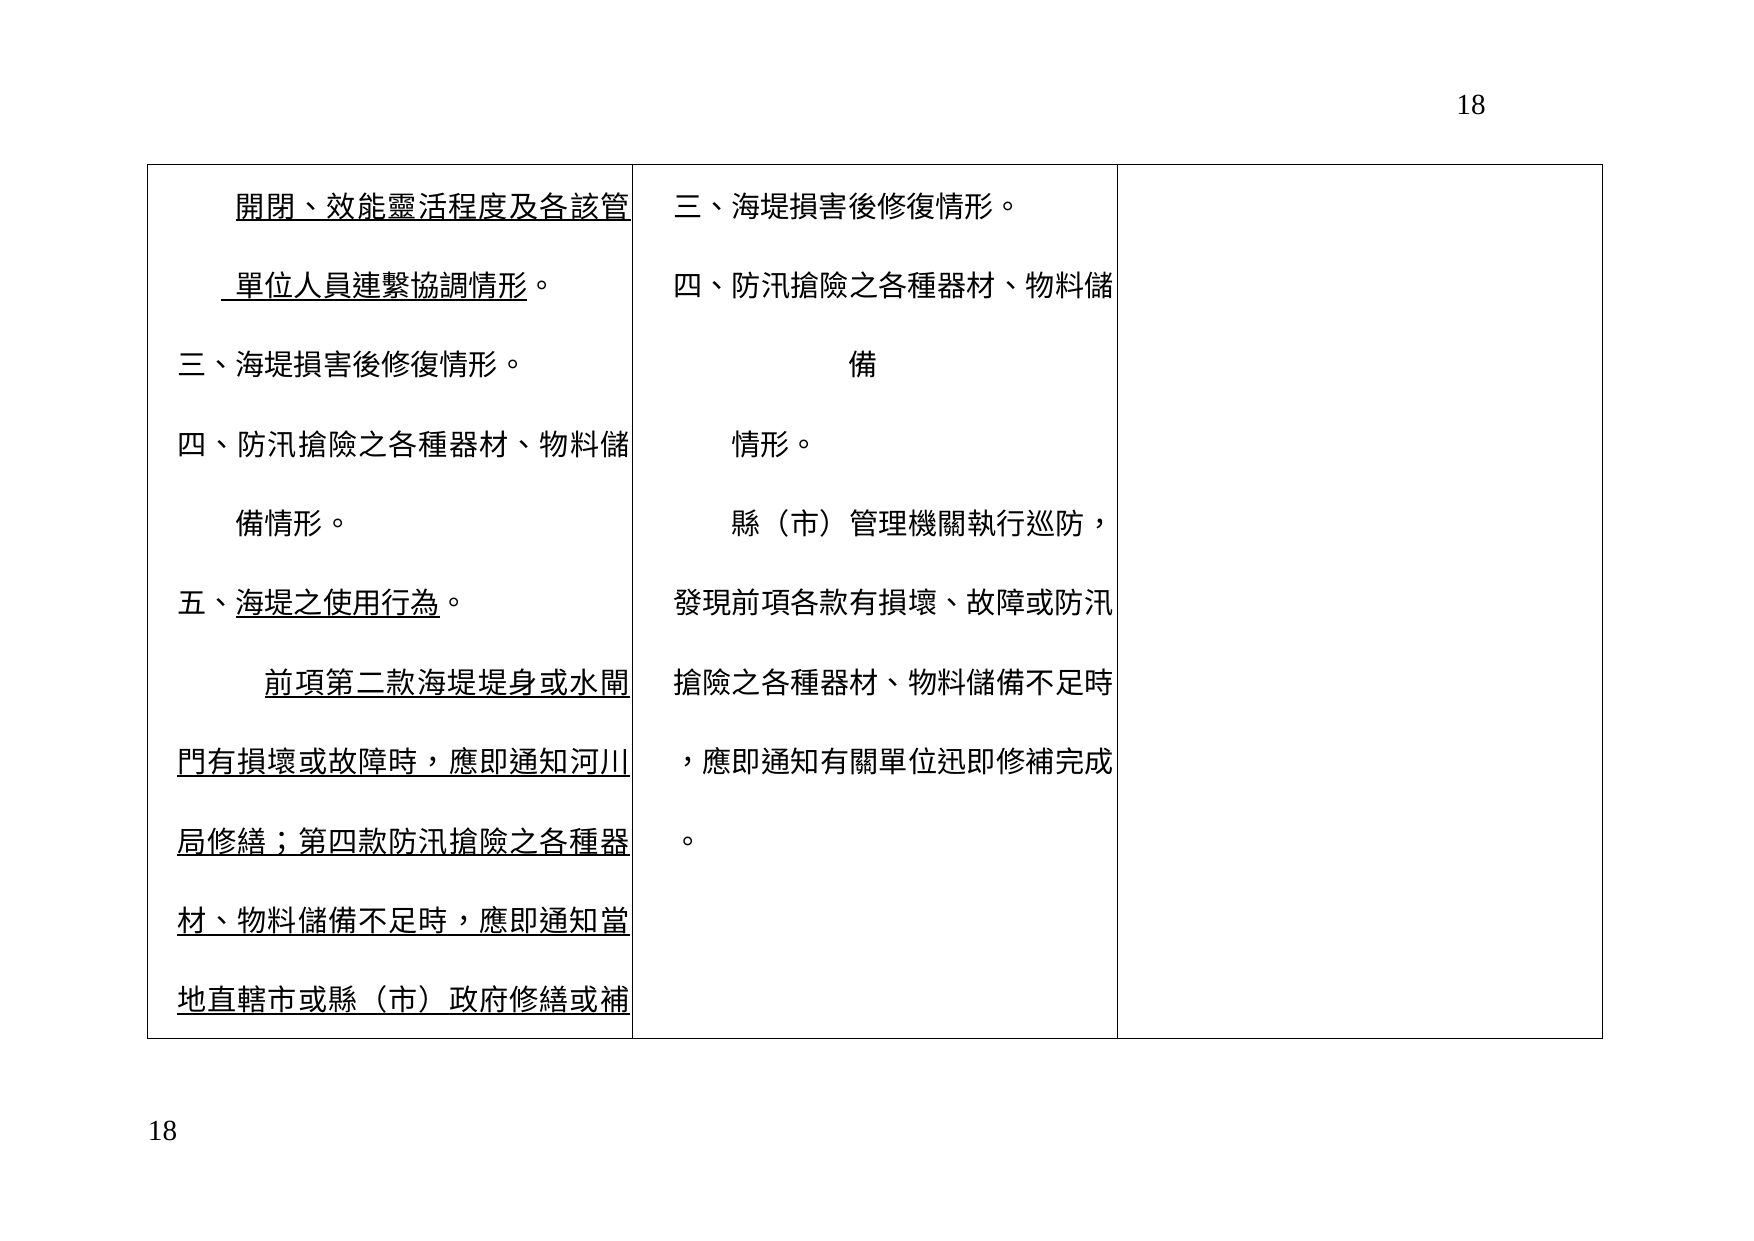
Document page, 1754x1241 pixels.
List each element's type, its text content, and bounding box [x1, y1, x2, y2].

table_cell 三、海堤損害後修復情形。 四、防汛搶險之各種器材、物料儲備 情形。 縣（市）管理機關執行巡防，發現前項各款有損壞、故障或防汛搶險之各種器材、物料儲備不足時，應即通知有關單位迅即修補完成。 [633, 165, 1117, 1038]
table_cell [1118, 165, 1602, 1038]
table_cell 開閉、效能靈活程度及各該管單位人員連繫協調情形。 三、海堤損害後修復情形。 四、防汛搶險之各種器材、物料儲備情形。 五、海堤之使用行為。 前項第二款海堤堤身或水閘門有損壞或故障時，應即通知河川局修繕；第四款防汛搶險之各種器材、物料儲備不足時，應即通知當地直轄市或縣（市）政府修繕或補 [148, 165, 632, 1038]
